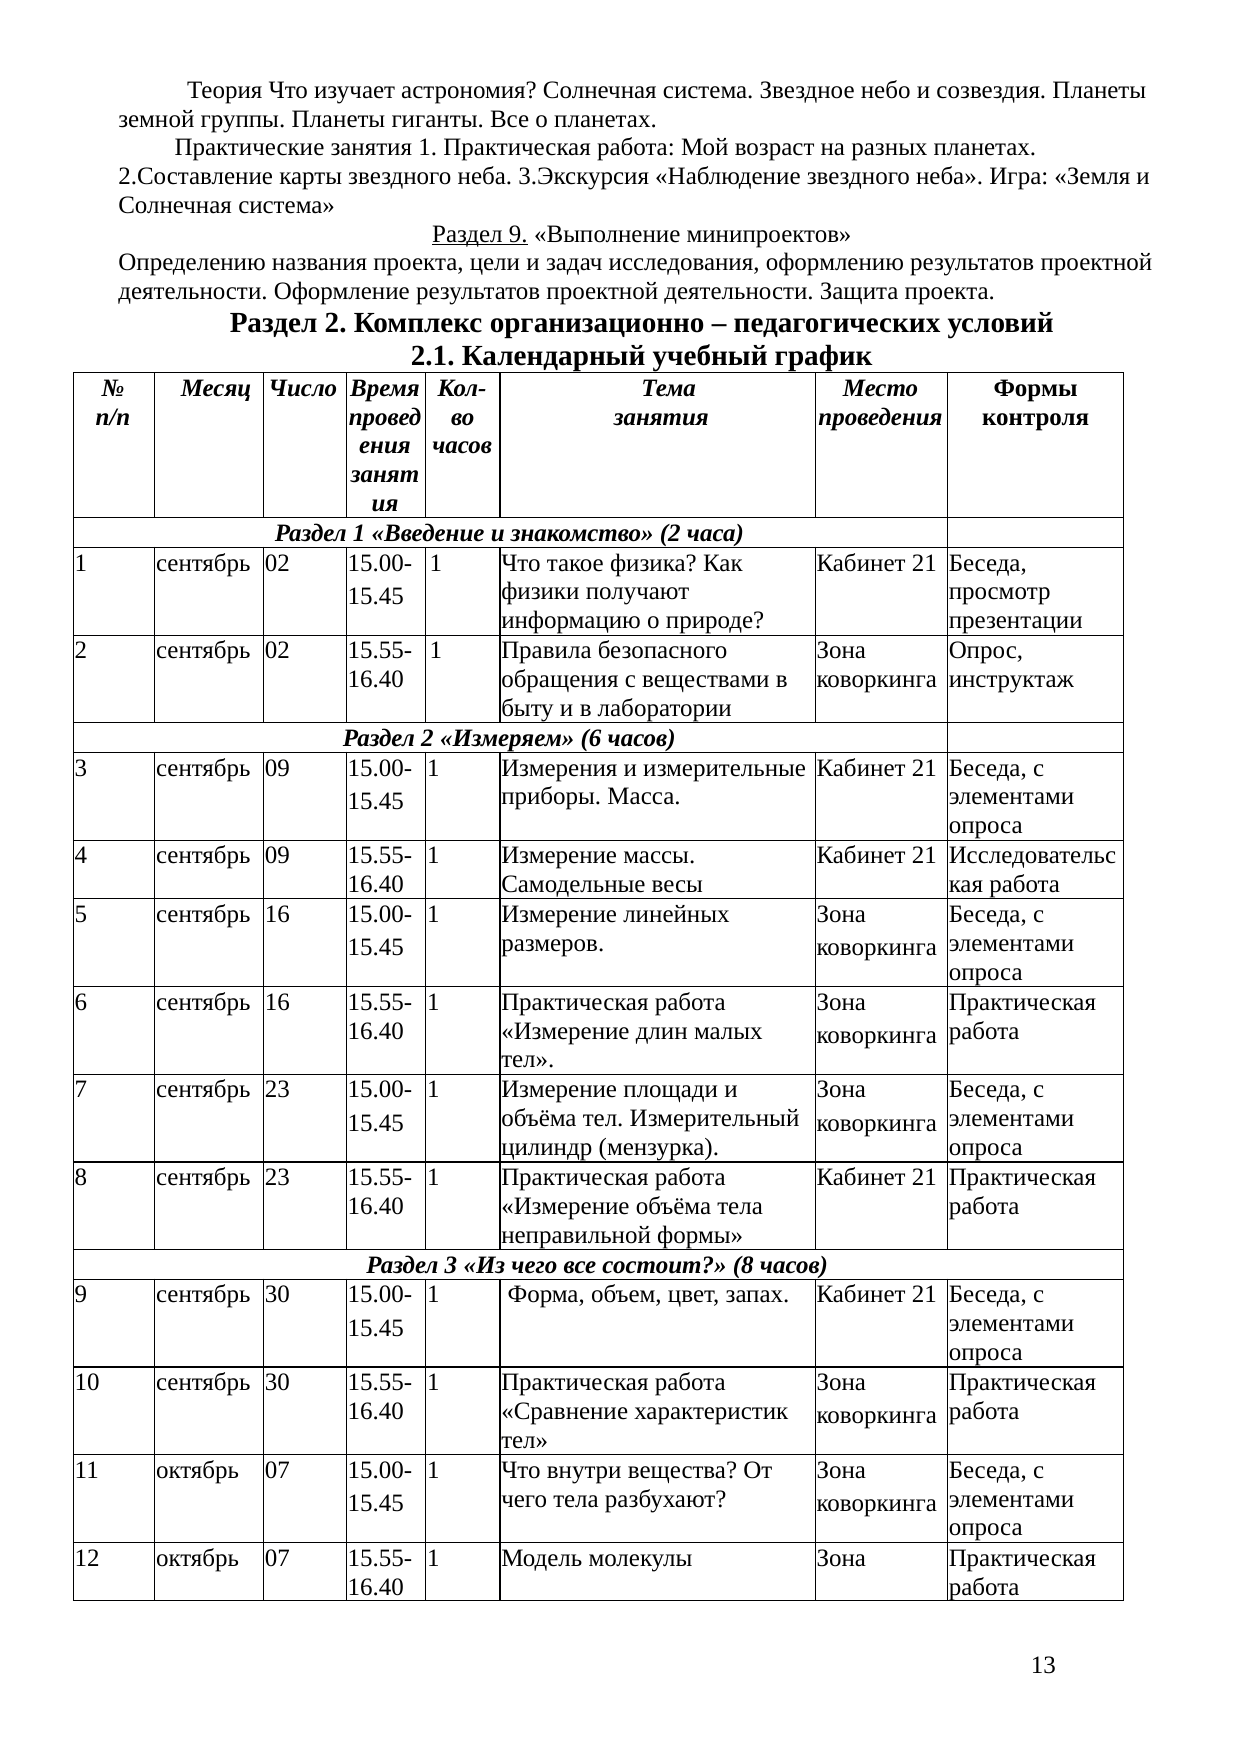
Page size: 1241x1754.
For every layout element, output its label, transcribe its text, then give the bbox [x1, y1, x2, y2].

table_cell сентябрь [155, 899, 263, 986]
table_cell 1 [426, 1543, 499, 1600]
table_cell Практическая работа «Сравнение характеристик тел» [501, 1368, 815, 1454]
table_cell Модель молекулы [501, 1543, 815, 1600]
table_cell 23 [264, 1163, 346, 1249]
table_cell октябрь [155, 1455, 263, 1542]
table_cell 1 [426, 548, 499, 634]
table_cell сентябрь [155, 1163, 263, 1249]
table_cell Кабинет 21 [816, 841, 947, 898]
table_header Тема занятия [501, 373, 815, 517]
table_cell Исследовательская работа [948, 841, 1123, 898]
table_cell 9 [74, 1308, 154, 1366]
text Теория Что изучает астрономия? Солнечная система. Звездное небо и созвездия. Планеты земной группы. Планеты гиганты. Все о планетах. [118, 75, 1165, 132]
table_header № п/п [74, 431, 154, 517]
table_cell Кабинет 21 [816, 548, 947, 634]
table_cell 16 [264, 987, 346, 1073]
table_header Месяц [155, 373, 263, 517]
table_cell Измерения и измерительные приборы. Масса. [501, 753, 815, 839]
table_cell 1 [426, 1163, 499, 1249]
table_cell сентябрь [155, 753, 263, 839]
text Определению названия проекта, цели и задач исследования, оформлению результатов проектной деятельности. Оформление результатов проектной деятельности. Защита проекта. [118, 247, 1165, 305]
table_cell Что такое физика? Как физики получают информацию о природе? [501, 548, 815, 634]
text Раздел 2. Комплекс организационно – педагогических условий [118, 305, 1165, 338]
table_cell 02 [264, 548, 346, 634]
table_cell сентябрь [155, 1368, 263, 1454]
table_cell 1 [426, 636, 499, 722]
table_cell 6 [74, 1016, 154, 1073]
table_cell 1 [426, 1368, 499, 1454]
table_cell сентябрь [155, 1280, 263, 1366]
table_cell 2 [74, 664, 154, 722]
table_cell Практическая работа [948, 987, 1123, 1073]
table_cell Практическая работа [948, 1368, 1123, 1454]
table_cell 07 [264, 1543, 346, 1600]
table_cell 7 [74, 1103, 154, 1161]
table_cell 02 [264, 636, 346, 722]
table_cell 4 [74, 869, 154, 898]
table_cell 30 [264, 1368, 346, 1454]
table_cell 11 [74, 1455, 154, 1542]
table_cell 23 [264, 1075, 346, 1161]
table_cell Зона коворкинга [816, 1455, 947, 1542]
table_cell сентябрь [155, 548, 263, 634]
table_cell Зона [816, 1543, 947, 1600]
table_cell Зона коворкинга [816, 1368, 947, 1454]
table_cell 09 [264, 841, 346, 898]
table_cell Беседа, с элементами опроса [948, 753, 1123, 839]
table_cell Беседа, с элементами опроса [948, 1455, 1123, 1542]
text Практические занятия 1. Практическая работа: Мой возраст на разных планетах. 2.Составление карты звездного неба. 3.Экскурсия «Наблюдение звездного неба». Игра: «Земля и Солнечная система» [118, 132, 1165, 219]
table_cell 1 [426, 1280, 499, 1366]
table_cell Зона коворкинга [816, 636, 947, 722]
table_cell Практическая работа «Измерение длин малых тел». [501, 987, 815, 1073]
table_cell Беседа, с элементами опроса [948, 1280, 1123, 1366]
table_cell Практическая работа «Измерение объёма тела неправильной формы» [501, 1163, 815, 1249]
table_header Число [264, 373, 346, 517]
table_header Кол-во часов [426, 373, 499, 517]
table_cell Измерение площади и объёма тел. Измерительный цилиндр (мензурка). [501, 1075, 815, 1161]
table_cell Измерение линейных размеров. [501, 899, 815, 986]
table_cell сентябрь [155, 841, 263, 898]
table_cell Кабинет 21 [816, 753, 947, 839]
table_header Формы контроля [948, 373, 1123, 517]
table_cell Раздел 3 «Из чего все состоит?» (8 часов) [74, 1250, 1123, 1278]
table_cell 1 [426, 987, 499, 1073]
table_cell 15.55-16.40 [347, 1425, 425, 1454]
table_cell 1 [426, 753, 499, 839]
table_cell Беседа, с элементами опроса [948, 899, 1123, 986]
table_cell 30 [264, 1280, 346, 1366]
table_cell Что внутри вещества? От чего тела разбухают? [501, 1455, 815, 1542]
table_cell 1 [426, 1075, 499, 1161]
table_cell Практическая работа [948, 1163, 1123, 1249]
table_cell 1 [426, 1455, 499, 1542]
table_cell Измерение массы. Самодельные весы [501, 841, 815, 898]
table_cell 10 [74, 1368, 154, 1454]
table_cell 1 [74, 576, 154, 634]
table_cell 1 [426, 841, 499, 898]
text 2.1. Календарный учебный график [118, 338, 1165, 372]
table_cell 15.00-15.45 [347, 1280, 425, 1366]
table_cell 15.00-15.45 [347, 1075, 425, 1161]
table_cell 5 [74, 928, 154, 986]
table_cell Практическая работа [948, 1543, 1123, 1600]
table_cell Зона коворкинга [816, 987, 947, 1073]
table_cell 15.00-15.45 [347, 899, 425, 986]
table_cell 8 [74, 1191, 154, 1249]
table_cell Правила безопасного обращения с веществами в быту и в лаборатории [501, 636, 815, 722]
table_cell 15.00-15.45 [347, 753, 425, 839]
table_cell 09 [264, 753, 346, 839]
table_cell 3 [74, 781, 154, 839]
table_cell Зона коворкинга [816, 899, 947, 986]
table_cell Беседа, с элементами опроса [948, 1075, 1123, 1161]
table_cell Зона коворкинга [816, 1075, 947, 1161]
table_cell сентябрь [155, 1075, 263, 1161]
table_cell сентябрь [155, 987, 263, 1073]
text Раздел 9. «Выполнение минипроектов» [118, 219, 1165, 247]
table_header Место проведения [816, 373, 947, 517]
table_cell Кабинет 21 [816, 1280, 947, 1366]
table_cell сентябрь [155, 636, 263, 722]
table_cell 15.55-16.40 [347, 693, 425, 722]
table_cell Кабинет 21 [816, 1163, 947, 1249]
table_cell Форма, объем, цвет, запах. [501, 1280, 815, 1366]
table_cell 15.55-16.40 [347, 1220, 425, 1249]
table_cell октябрь [155, 1543, 263, 1600]
table_cell 15.55-16.40 [347, 1044, 425, 1073]
table_cell 15.00-15.45 [347, 1455, 425, 1542]
table_cell 07 [264, 1455, 346, 1542]
table_cell 15.00-15.45 [347, 548, 425, 634]
table_cell 12 [74, 1543, 154, 1600]
table_cell 16 [264, 899, 346, 986]
table_cell Опрос, инструктаж [948, 636, 1123, 722]
table_cell 1 [426, 899, 499, 986]
